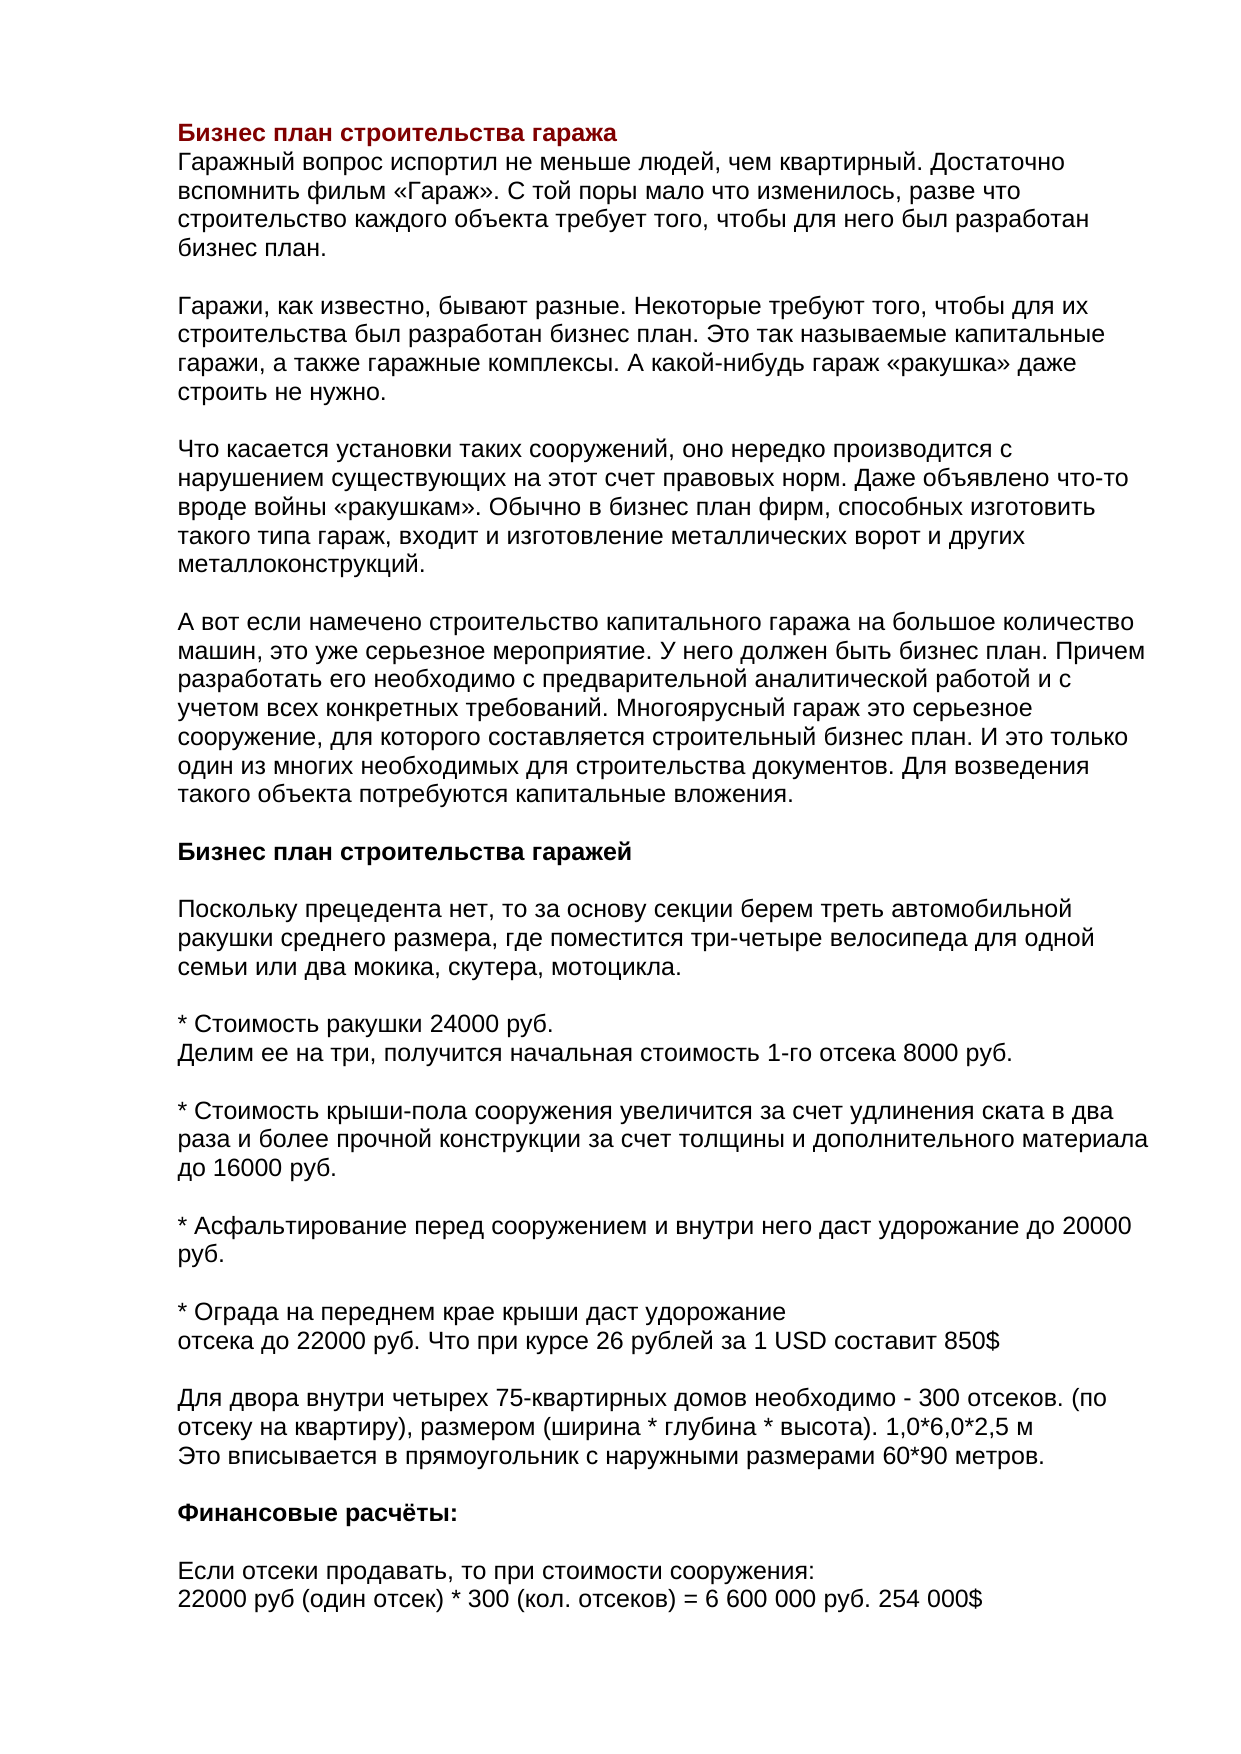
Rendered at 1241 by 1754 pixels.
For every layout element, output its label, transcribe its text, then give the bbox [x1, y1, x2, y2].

text Бизнес план строительства гаража Гаражный вопрос испортил не меньше людей, чем квартирный. Достаточно вспомнить фильм «Гараж». С той поры мало что изменилось, разве что строительство каждого объекта требует того, чтобы для него был разработан бизнес план. Гаражи, как известно, бывают разные. Некоторые требуют того, чтобы для их строительства был разработан бизнес план. Это так называемые капитальные гаражи, а также гаражные комплексы. А какой-нибудь гараж «ракушка» даже строить не нужно. Что касается установки таких сооружений, оно нередко производится с нарушением существующих на этот счет правовых норм. Даже объявлено что-то вроде войны «ракушкам». Обычно в бизнес план фирм, способных изготовить такого типа гараж, входит и изготовление металлических ворот и других металлоконструкций. А вот если намечено строительство капитального гаража на большое количество машин, это уже серьезное мероприятие. У него должен быть бизнес план. Причем разработать его необходимо с предварительной аналитической работой и с учетом всех конкретных требований. Многоярусный гараж это серьезное сооружение, для которого составляется строительный бизнес план. И это только один из многих необходимых для строительства документов. Для возведения такого объекта потребуются капитальные вложения. Бизнес план строительства гаражей Поскольку прецедента нет, то за основу секции берем треть автомобильной ракушки среднего размера, где поместится три-четыре велосипеда для одной семьи или два мокика, скутера, мотоцикла. * Стоимость ракушки 24000 руб. Делим ее на три, получится начальная стоимость 1-го отсека 8000 руб. * Стоимость крыши-пола сооружения увеличится за счет удлинения ската в два раза и более прочной конструкции за счет толщины и дополнительного материала до 16000 руб. * Асфальтирование перед сооружением и внутри него даст удорожание до 20000 руб. * Ограда на переднем крае крыши даст удорожание отсека до 22000 руб. Что при курсе 26 рублей за 1 USD составит 850$ Для двора внутри четырех 75-квартирных домов необходимо - 300 отсеков. (по отсеку на квартиру), размером (ширина * глубина * высота). 1,0*6,0*2,5 м Это вписывается в прямоугольник с наружными размерами 60*90 метров. Финансовые расчёты: Если отсеки продавать, то при стоимости сооружения: 22000 руб (один отсек) * 300 (кол. отсеков) = 6 600 000 руб. 254 000$ [177, 118, 1152, 1613]
